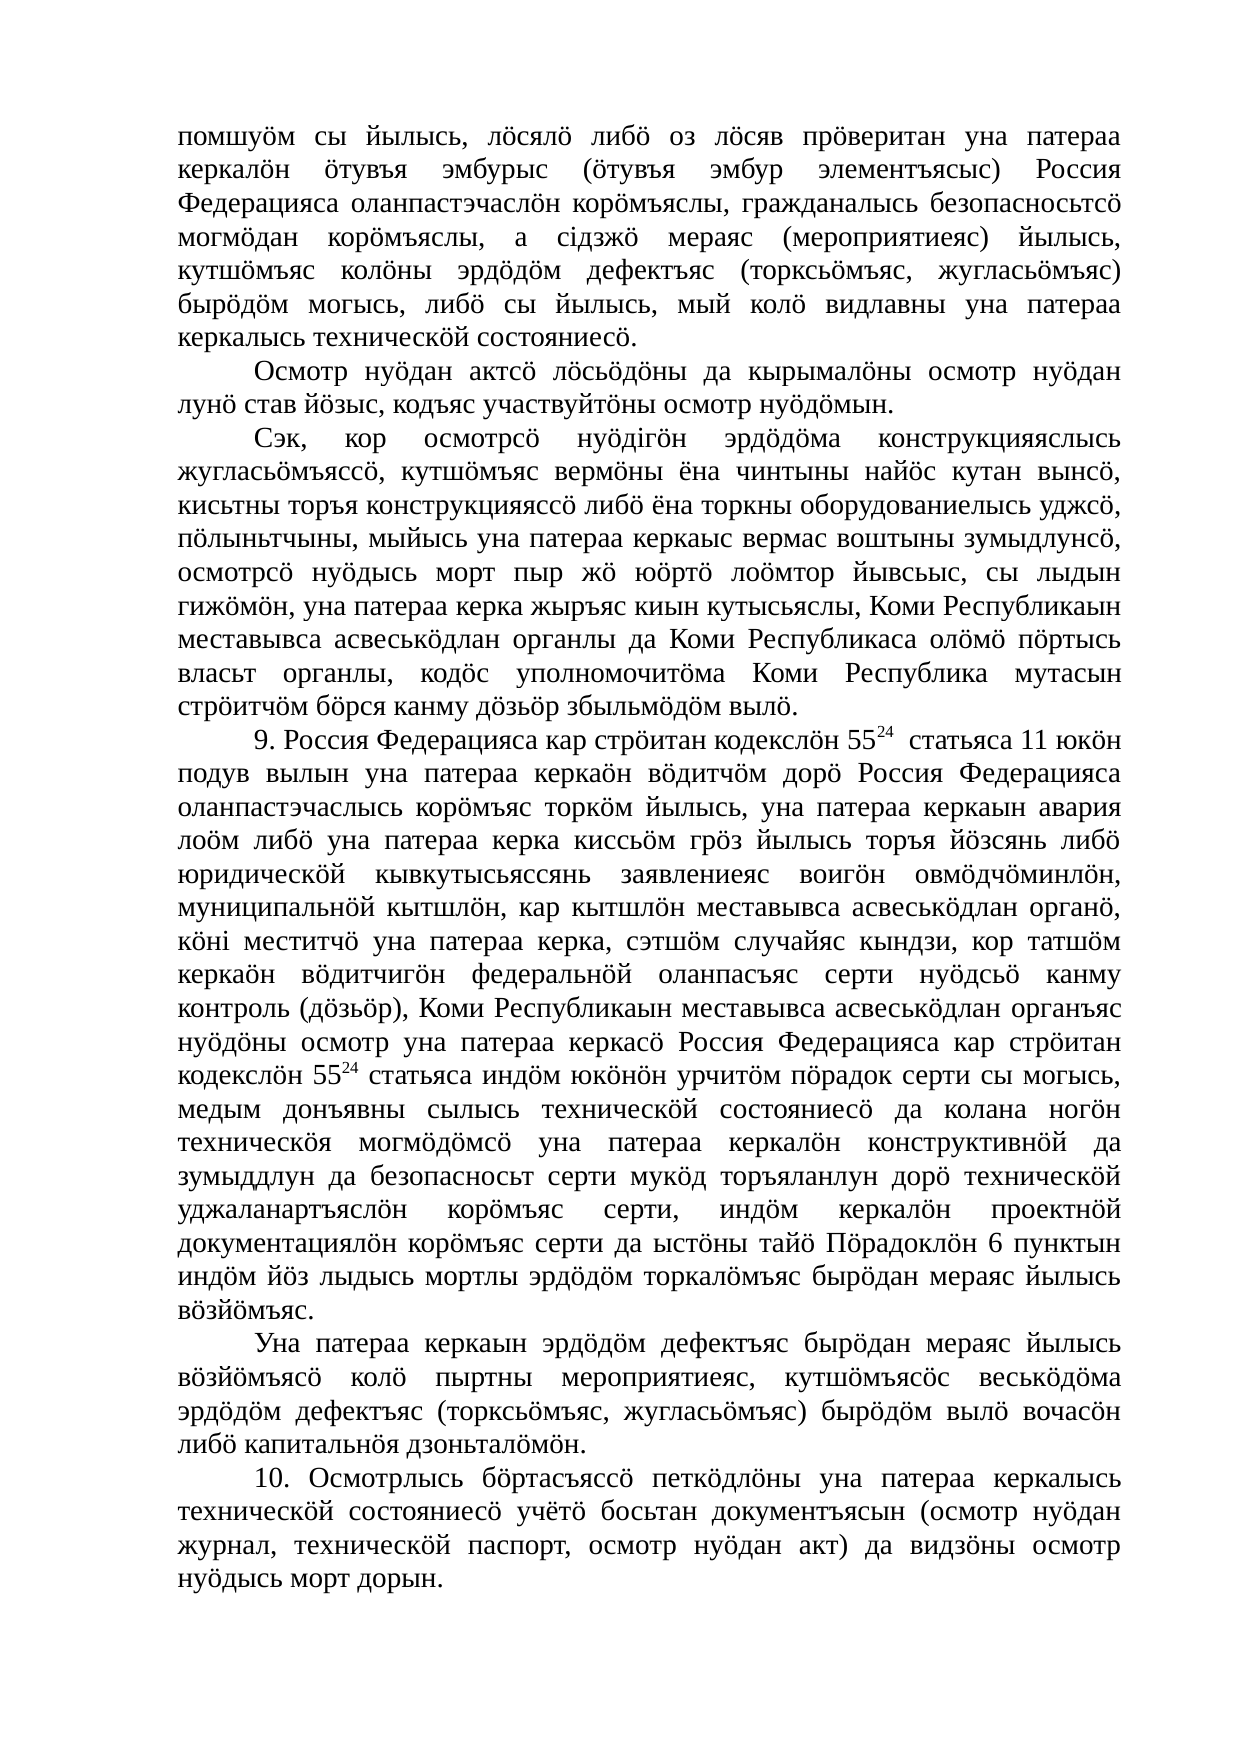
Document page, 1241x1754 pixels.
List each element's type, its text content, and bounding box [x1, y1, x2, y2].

text 9. Россия Федерацияса кар стрӧитан кодекслӧн 5524 статьяса 11 юкӧн подув вылын уна патераа керкаӧн вӧдитчӧм дорӧ Россия Федерацияса оланпастэчаслысь корӧмъяс торкӧм йылысь, уна патераа керкаын авария лоӧм либӧ уна патераа керка киссьӧм грӧз йылысь торъя йӧзсянь либӧ юридическӧй кывкутысьяссянь заявлениеяс воигӧн овмӧдчӧминлӧн, муниципальнӧй кытшлӧн, кар кытшлӧн меставывса асвеськӧдлан органӧ, кӧні меститчӧ уна патераа керка, сэтшӧм случайяс кындзи, кор татшӧм керкаӧн вӧдитчигӧн федеральнӧй оланпасъяс серти нуӧдсьӧ канму контроль (дӧзьӧр), Коми Республикаын меставывса асвеськӧдлан органъяс нуӧдӧны осмотр уна патераа керкасӧ Россия Федерацияса кар стрӧитан кодекслӧн 5524 статьяса индӧм юкӧнӧн урчитӧм пӧрадок серти сы могысь, медым донъявны сылысь техническӧй состояниесӧ да колана ногӧн техническӧя могмӧдӧмсӧ уна патераа керкалӧн конструктивнӧй да зумыддлун да безопасносьт серти мукӧд торъяланлун дорӧ техническӧй уджаланартъяслӧн корӧмъяс серти, индӧм керкалӧн проектнӧй документациялӧн корӧмъяс серти да ыстӧны тайӧ Пӧрадоклӧн 6 пунктын индӧм йӧз лыдысь мортлы эрдӧдӧм торкалӧмъяс бырӧдан мераяс йылысь вӧзйӧмъяс. [177, 722, 1122, 1326]
text помшуӧм сы йылысь, лӧсялӧ либӧ оз лӧсяв прӧверитан уна патераа керкалӧн ӧтувъя эмбурыс (ӧтувъя эмбур элементъясыс) Россия Федерацияса оланпастэчаслӧн корӧмъяслы, гражданалысь безопасносьтсӧ могмӧдан корӧмъяслы, а сідзжӧ мераяс (мероприятиеяс) йылысь, кутшӧмъяс колӧны эрдӧдӧм дефектъяс (торксьӧмъяс, жугласьӧмъяс) бырӧдӧм могысь, либӧ сы йылысь, мый колӧ видлавны уна патераа керкалысь техническӧй состояниесӧ. [177, 118, 1122, 353]
text 10. Осмотрлысь бӧртасъяссӧ петкӧдлӧны уна патераа керкалысь техническӧй состояниесӧ учётӧ босьтан документъясын (осмотр нуӧдан журнал, техническӧй паспорт, осмотр нуӧдан акт) да видзӧны осмотр нуӧдысь морт дорын. [177, 1460, 1122, 1594]
text Сэк, кор осмотрсӧ нуӧдігӧн эрдӧдӧма конструкцияяслысь жугласьӧмъяссӧ, кутшӧмъяс вермӧны ёна чинтыны найӧс кутан вынсӧ, кисьтны торъя конструкцияяссӧ либӧ ёна торкны оборудованиелысь уджсӧ, пӧлыньтчыны, мыйысь уна патераа керкаыс вермас воштыны зумыдлунсӧ, осмотрсӧ нуӧдысь морт пыр жӧ юӧртӧ лоӧмтор йывсьыс, сы лыдын гижӧмӧн, уна патераа керка жыръяс киын кутысьяслы, Коми Республикаын меставывса асвеськӧдлан органлы да Коми Республикаса олӧмӧ пӧртысь власьт органлы, кодӧс уполномочитӧма Коми Республика мутасын стрӧитчӧм бӧрся канму дӧзьӧр збыльмӧдӧм вылӧ. [177, 420, 1122, 722]
text Осмотр нуӧдан актсӧ лӧсьӧдӧны да кырымалӧны осмотр нуӧдан лунӧ став йӧзыс, кодъяс участвуйтӧны осмотр нуӧдӧмын. [177, 353, 1122, 420]
text Уна патераа керкаын эрдӧдӧм дефектъяс бырӧдан мераяс йылысь вӧзйӧмъясӧ колӧ пыртны мероприятиеяс, кутшӧмъясӧс веськӧдӧма эрдӧдӧм дефектъяс (торксьӧмъяс, жугласьӧмъяс) бырӧдӧм вылӧ вочасӧн либӧ капитальнӧя дзоньталӧмӧн. [177, 1326, 1122, 1460]
